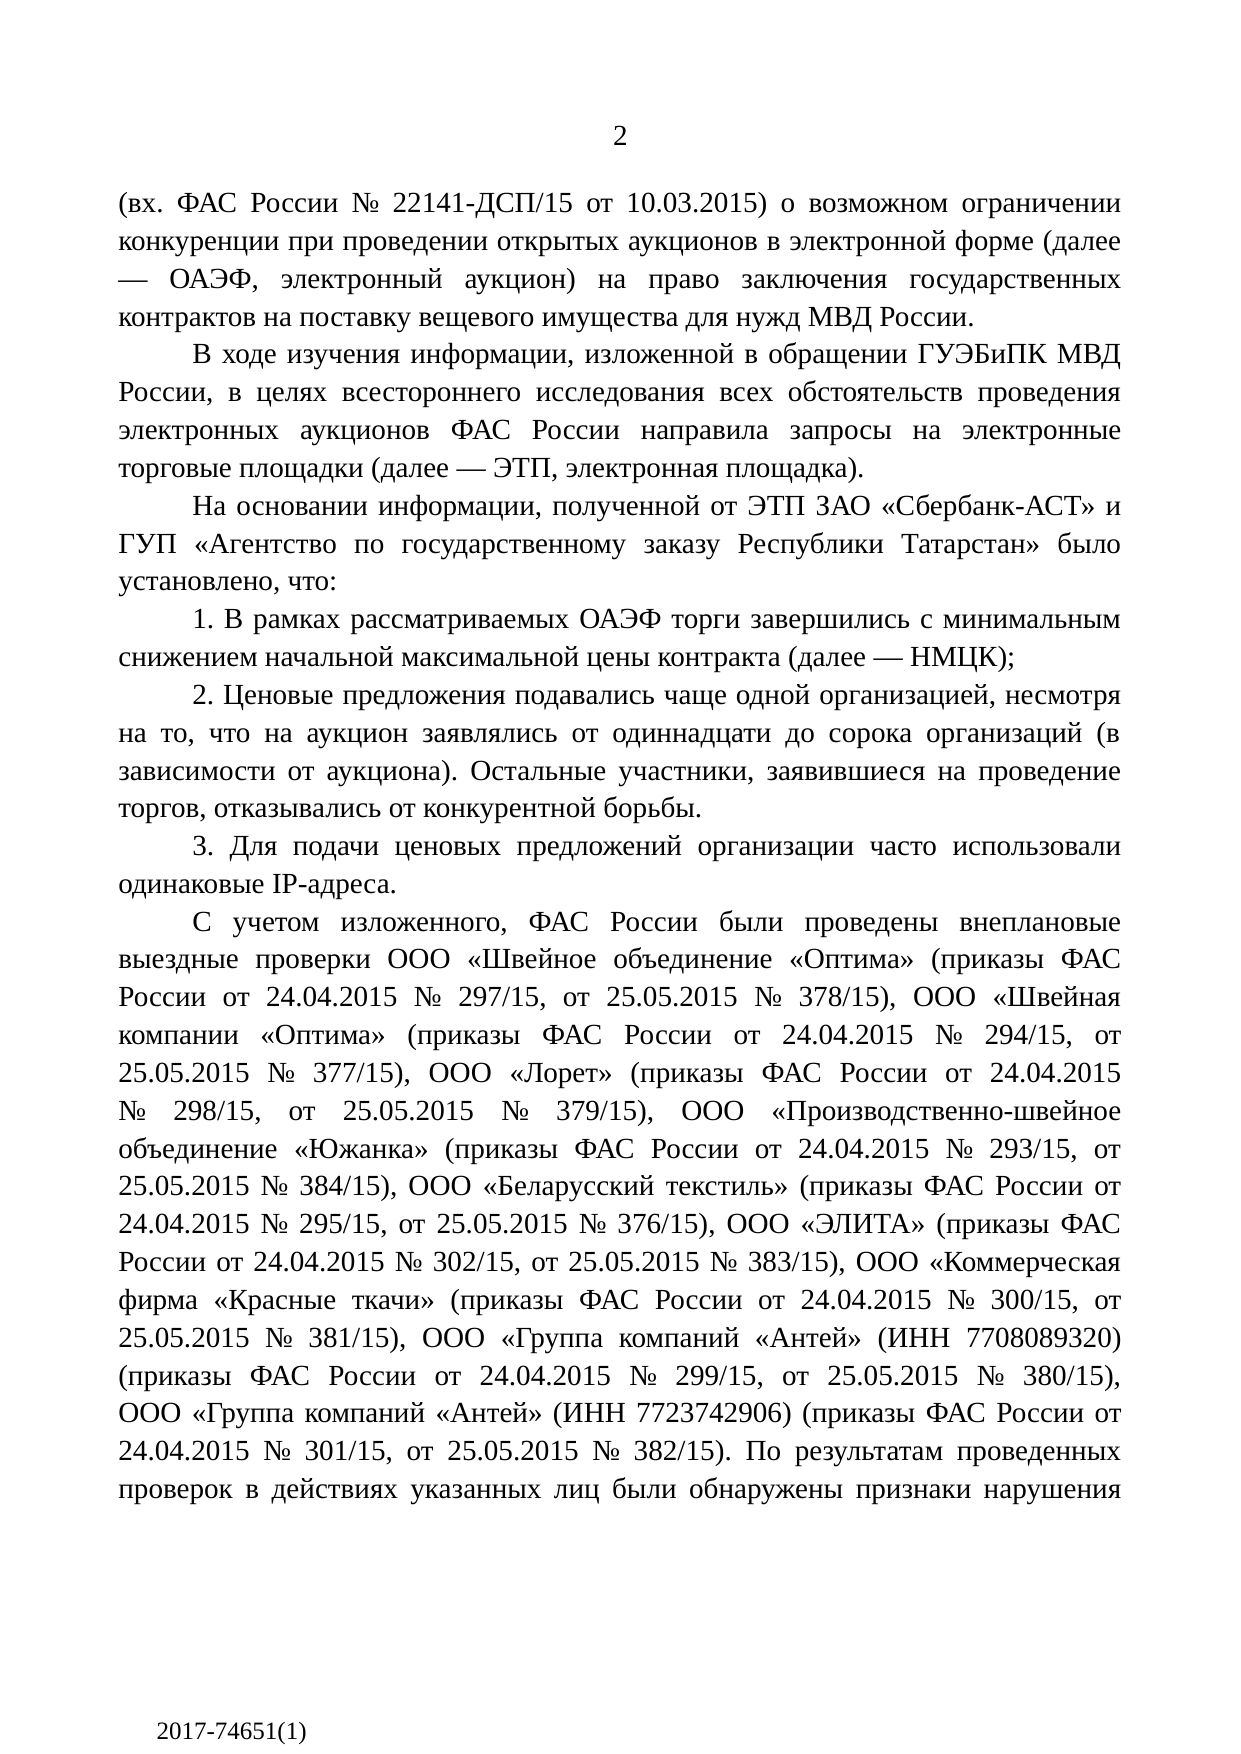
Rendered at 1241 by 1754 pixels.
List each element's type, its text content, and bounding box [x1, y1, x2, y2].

text С учетом изложенного, ФАС России были проведены внеплановые выездные проверки ООО «Швейное объединение «Оптима» (приказы ФАС России от 24.04.2015 № 297/15, от 25.05.2015 № 378/15), ООО «Швейная компании «Оптима» (приказы ФАС России от 24.04.2015 № 294/15, от 25.05.2015 № 377/15), ООО «Лорет» (приказы ФАС России от 24.04.2015 № 298/15, от 25.05.2015 № 379/15), ООО «Производственно-швейное объединение «Южанка» (приказы ФАС России от 24.04.2015 № 293/15, от 25.05.2015 № 384/15), ООО «Беларусский текстиль» (приказы ФАС России от 24.04.2015 № 295/15, от 25.05.2015 № 376/15), ООО «ЭЛИТА» (приказы ФАС России от 24.04.2015 № 302/15, от 25.05.2015 № 383/15), ООО «Коммерческая фирма «Красные ткачи» (приказы ФАС России от 24.04.2015 № 300/15, от 25.05.2015 № 381/15), ООО «Группа компаний «Антей» (ИНН 7708089320) (приказы ФАС России от 24.04.2015 № 299/15, от 25.05.2015 № 380/15), ООО «Группа компаний «Антей» (ИНН 7723742906) (приказы ФАС России от 24.04.2015 № 301/15, от 25.05.2015 № 382/15). По результатам проведенных проверок в действиях указанных лиц были обнаружены признаки нарушения [118, 899, 1122, 1504]
text 3. Для подачи ценовых предложений организации часто использовали одинаковые IP-адреса. [118, 824, 1122, 899]
text 1. В рамках рассматриваемых ОАЭФ торги завершились с минимальным снижением начальной максимальной цены контракта (далее — НМЦК); [118, 597, 1122, 673]
text В ходе изучения информации, изложенной в обращении ГУЭБиПК МВД России, в целях всестороннего исследования всех обстоятельств проведения электронных аукционов ФАС России направила запросы на электронные торговые площадки (далее — ЭТП, электронная площадка). [118, 332, 1122, 484]
text 2. Ценовые предложения подавались чаще одной организацией, несмотря на то, что на аукцион заявлялись от одиннадцати до сорока организаций (в зависимости от аукциона). Остальные участники, заявившиеся на проведение торгов, отказывались от конкурентной борьбы. [118, 673, 1122, 824]
text (вх. ФАС России № 22141-ДСП/15 от 10.03.2015) о возможном ограничении конкуренции при проведении открытых аукционов в электронной форме (далее — ОАЭФ, электронный аукцион) на право заключения государственных контрактов на поставку вещевого имущества для нужд МВД России. [118, 181, 1122, 332]
text На основании информации, полученной от ЭТП ЗАО «Сбербанк-АСТ» и ГУП «Агентство по государственному заказу Республики Татарстан» было установлено, что: [118, 484, 1122, 597]
